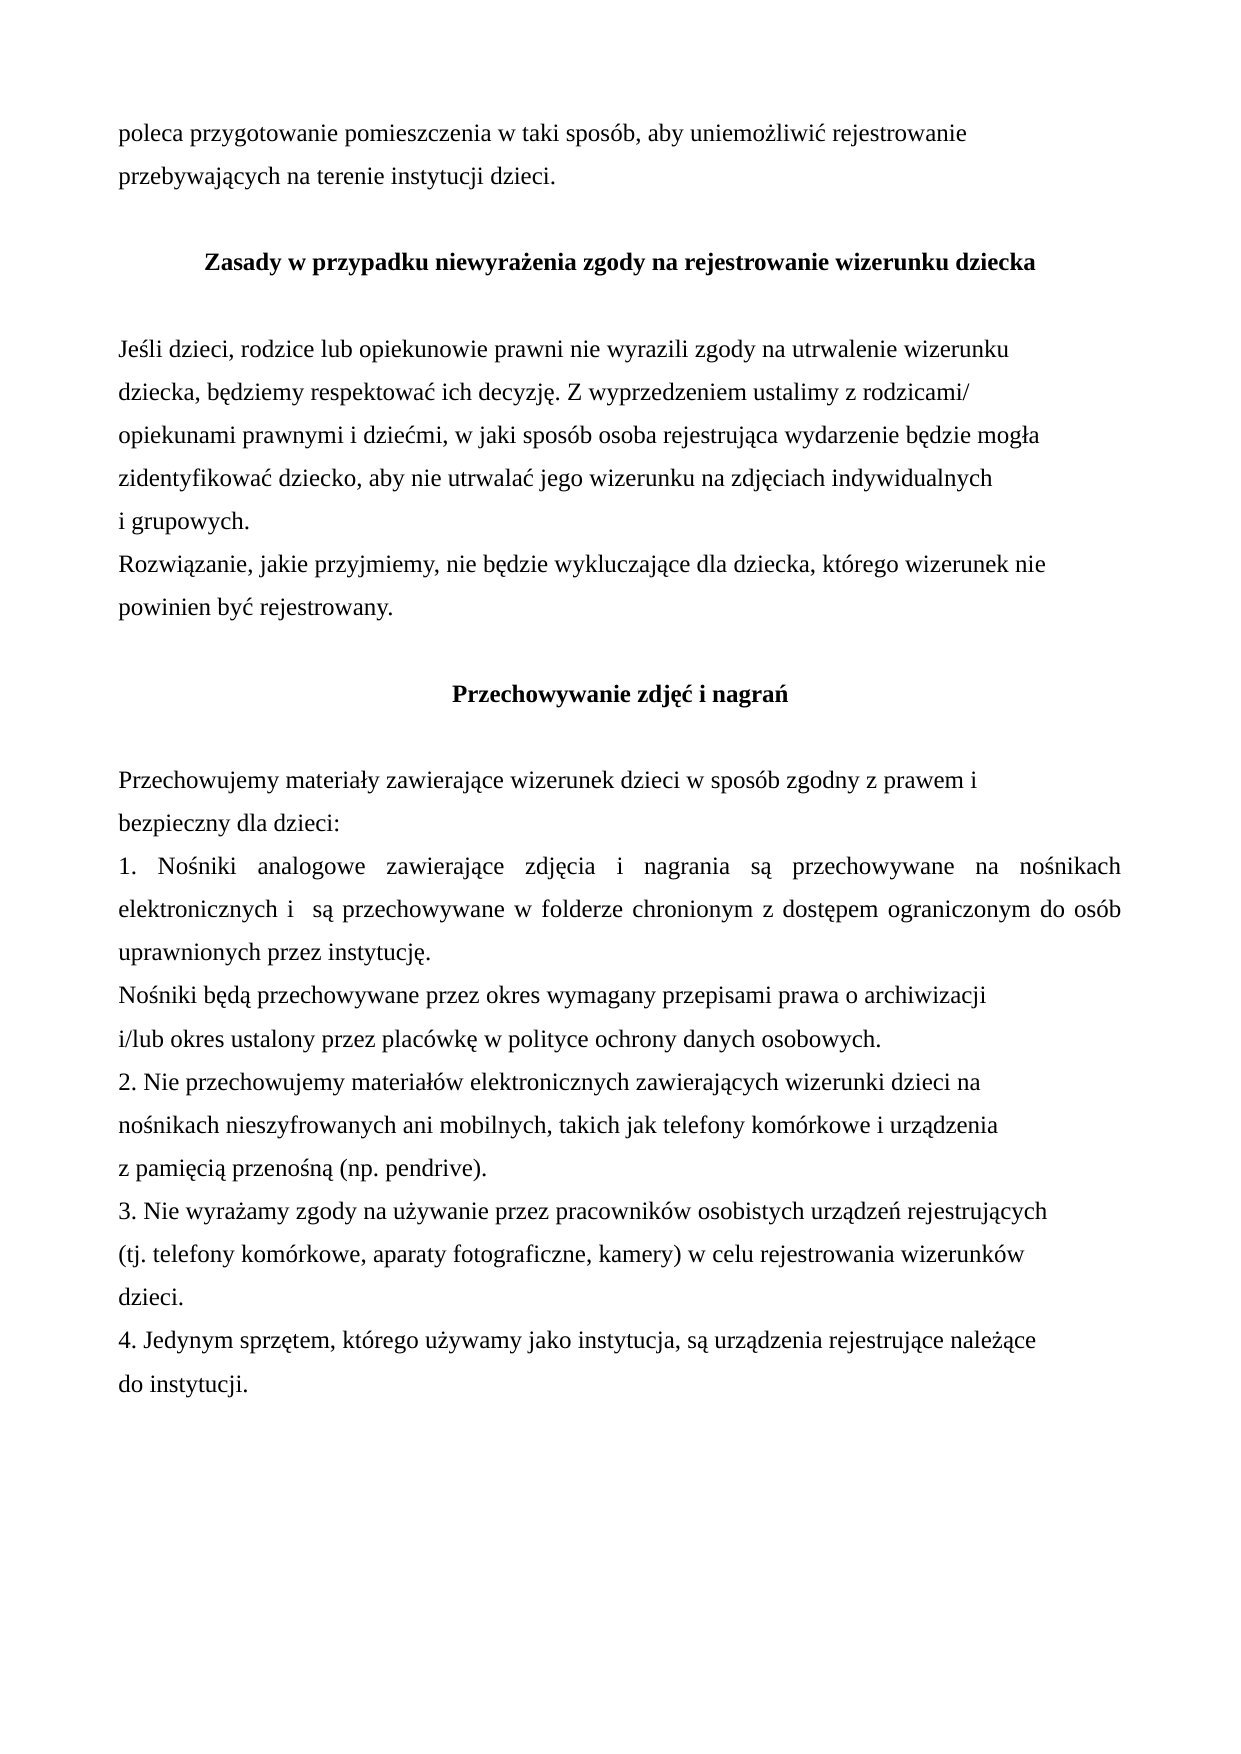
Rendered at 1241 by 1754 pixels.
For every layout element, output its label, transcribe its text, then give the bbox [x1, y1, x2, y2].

text powinien być rejestrowany. [118, 592, 1122, 621]
text bezpieczny dla dzieci: [118, 808, 1122, 837]
text Nośniki będą przechowywane przez okres wymagany przepisami prawa o archiwizacji [118, 981, 1122, 1009]
text zidentyfikować dziecko, aby nie utrwalać jego wizerunku na zdjęciach indywidualnych [118, 463, 1122, 492]
text opiekunami prawnymi i dziećmi, w jaki sposób osoba rejestrująca wydarzenie będzie mogła [118, 420, 1122, 449]
text dziecka, będziemy respektować ich decyzję. Z wyprzedzeniem ustalimy z rodzicami/ [118, 377, 1122, 406]
text przebywających na terenie instytucji dzieci. [118, 161, 1122, 190]
text Przechowujemy materiały zawierające wizerunek dzieci w sposób zgodny z prawem i [118, 765, 1122, 794]
text 3. Nie wyrażamy zgody na używanie przez pracowników osobistych urządzeń rejestrujących [118, 1196, 1122, 1225]
text i grupowych. [118, 506, 1122, 535]
text Przechowywanie zdjęć i nagrań [118, 679, 1122, 707]
text 1. Nośniki analogowe zawierające zdjęcia i nagrania są przechowywane na nośnikach elektronicznych i są przechowywane w folderze chronionym z dostępem ograniczonym do osób uprawnionych przez instytucję. [118, 851, 1122, 966]
text i/lub okres ustalony przez placówkę w polityce ochrony danych osobowych. [118, 1024, 1122, 1052]
text Rozwiązanie, jakie przyjmiemy, nie będzie wykluczające dla dziecka, którego wizerunek nie [118, 549, 1122, 578]
text z pamięcią przenośną (np. pendrive). [118, 1153, 1122, 1182]
text (tj. telefony komórkowe, aparaty fotograficzne, kamery) w celu rejestrowania wizerunków [118, 1239, 1122, 1268]
text Zasady w przypadku niewyrażenia zgody na rejestrowanie wizerunku dziecka [118, 247, 1122, 276]
text poleca przygotowanie pomieszczenia w taki sposób, aby uniemożliwić rejestrowanie [118, 118, 1122, 147]
text 4. Jedynym sprzętem, którego używamy jako instytucja, są urządzenia rejestrujące należące [118, 1326, 1122, 1354]
text nośnikach nieszyfrowanych ani mobilnych, takich jak telefony komórkowe i urządzenia [118, 1110, 1122, 1139]
text Jeśli dzieci, rodzice lub opiekunowie prawni nie wyrazili zgody na utrwalenie wizerunku [118, 334, 1122, 362]
text dzieci. [118, 1282, 1122, 1311]
text do instytucji. [118, 1369, 1122, 1397]
text 2. Nie przechowujemy materiałów elektronicznych zawierających wizerunki dzieci na [118, 1067, 1122, 1096]
